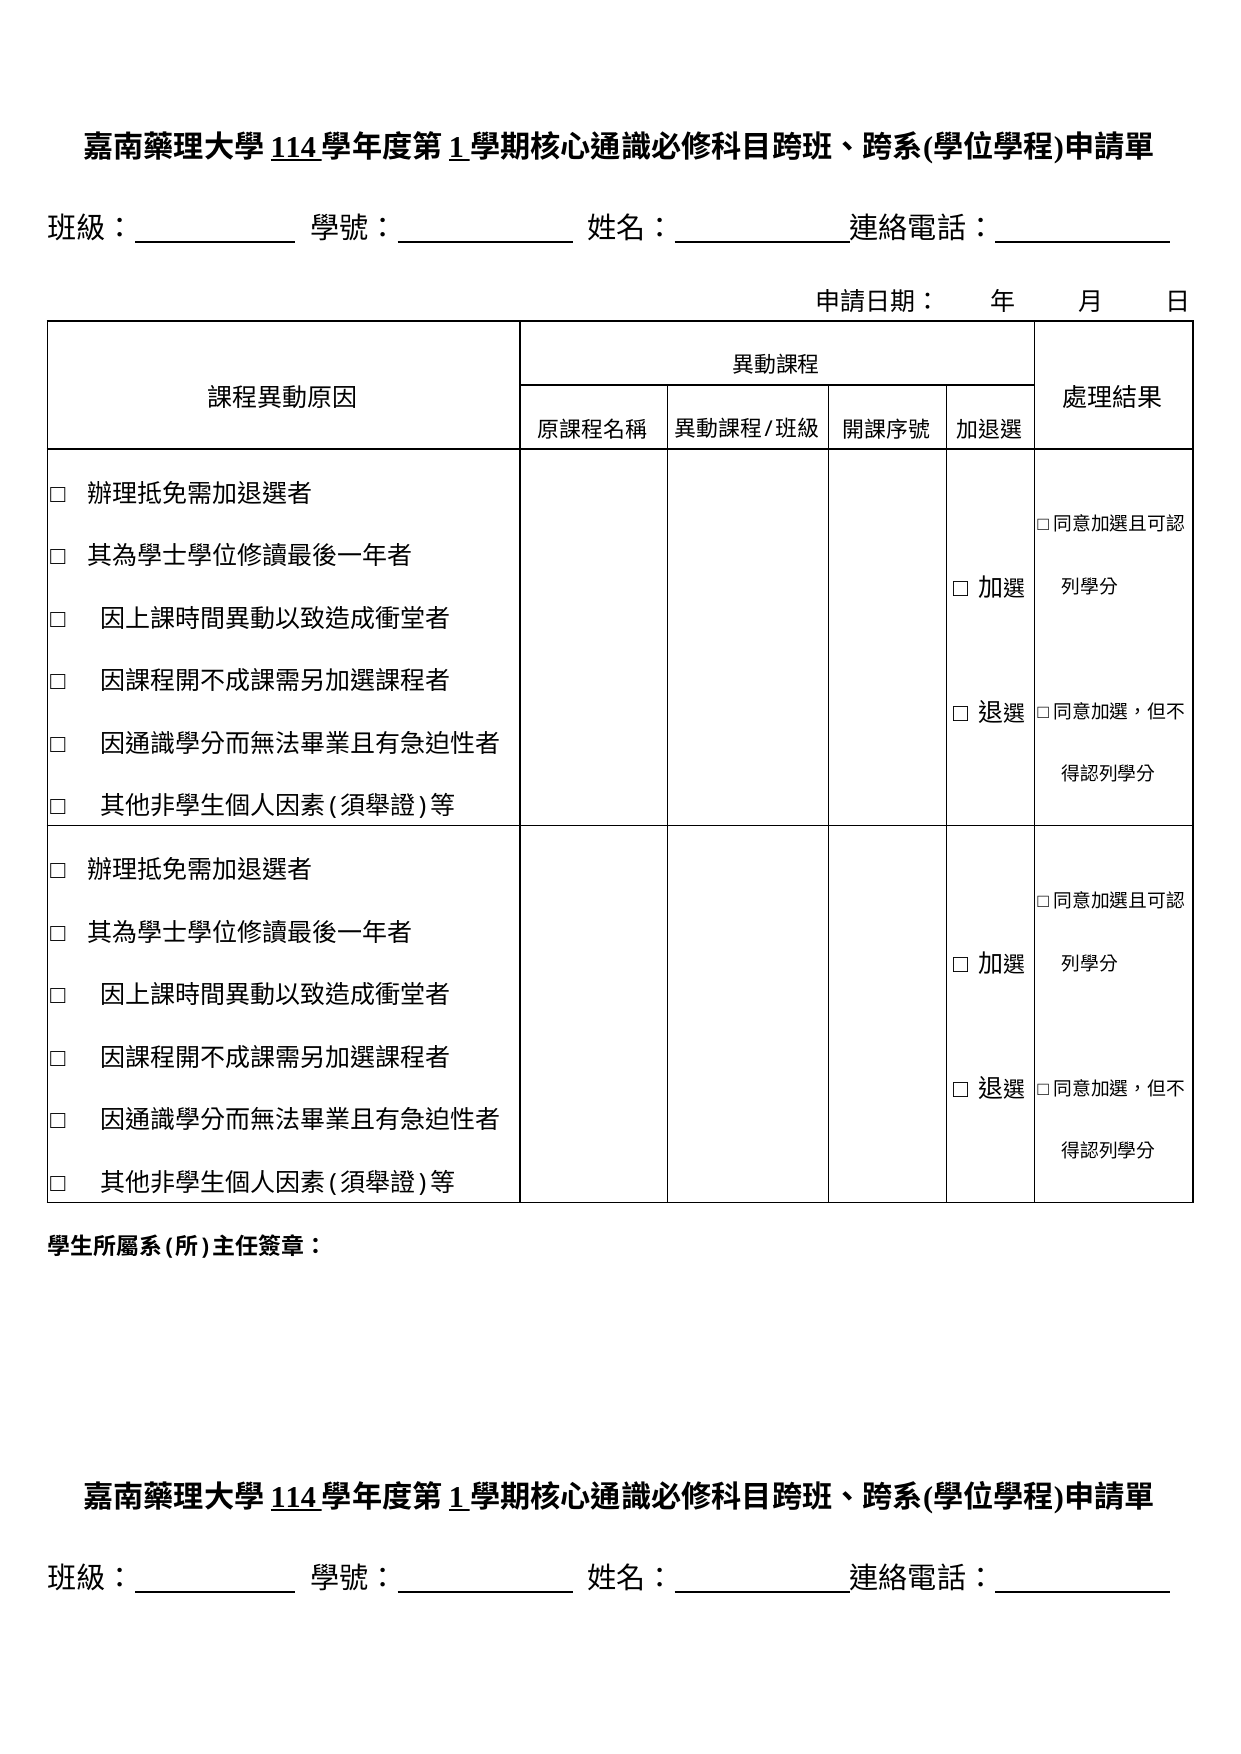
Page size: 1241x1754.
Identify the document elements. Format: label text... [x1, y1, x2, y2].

table_cell 辦理抵免需加退選者 其為學士學位修讀最後一年者 因上課時間異動以致造成衝堂者 因課程開不成課需另加選課程者 因通識學分而無法畢業且有急迫性者 其他非學生個人因素(須舉證)等 [48, 450, 519, 825]
table_header 處理結果 [1035, 322, 1192, 448]
text 申請日期： 年 月 日 [47, 258, 1190, 320]
table_cell [521, 826, 667, 1201]
text 嘉南藥理大學114學年度第1學期核心通識必修科目跨班、跨系(學位學程)申請單 [47, 1453, 1190, 1515]
text 班級： 學號： 姓名： 連絡電話： [47, 1534, 1190, 1597]
table_cell 開課序號 [829, 386, 946, 448]
table_cell [668, 826, 828, 1201]
table_cell 異動課程/班級 [668, 386, 828, 448]
text 學生所屬系(所)主任簽章： [47, 1203, 1193, 1265]
table_cell 同意加選且可認列學分 同意加選，但不得認列學分 [1035, 826, 1192, 1201]
table_header 課程異動原因 [48, 322, 519, 448]
table_cell 辦理抵免需加退選者 其為學士學位修讀最後一年者 因上課時間異動以致造成衝堂者 因課程開不成課需另加選課程者 因通識學分而無法畢業且有急迫性者 其他非學生個人因素(須舉證)等 [48, 826, 519, 1201]
table_cell [829, 826, 946, 1201]
table_cell 原課程名稱 [521, 386, 667, 448]
table_cell [521, 450, 667, 825]
table_cell [668, 450, 828, 825]
table_cell 同意加選且可認列學分 同意加選，但不得認列學分 [1035, 450, 1192, 825]
table_cell 加選 退選 [947, 450, 1034, 825]
table_cell 加選 退選 [947, 826, 1034, 1201]
text 嘉南藥理大學114學年度第1學期核心通識必修科目跨班、跨系(學位學程)申請單 [47, 103, 1190, 165]
table_cell 加退選 [947, 386, 1034, 448]
text 班級： 學號： 姓名： 連絡電話： [47, 184, 1190, 246]
table_cell [829, 450, 946, 825]
table_header 異動課程 [521, 322, 1034, 384]
